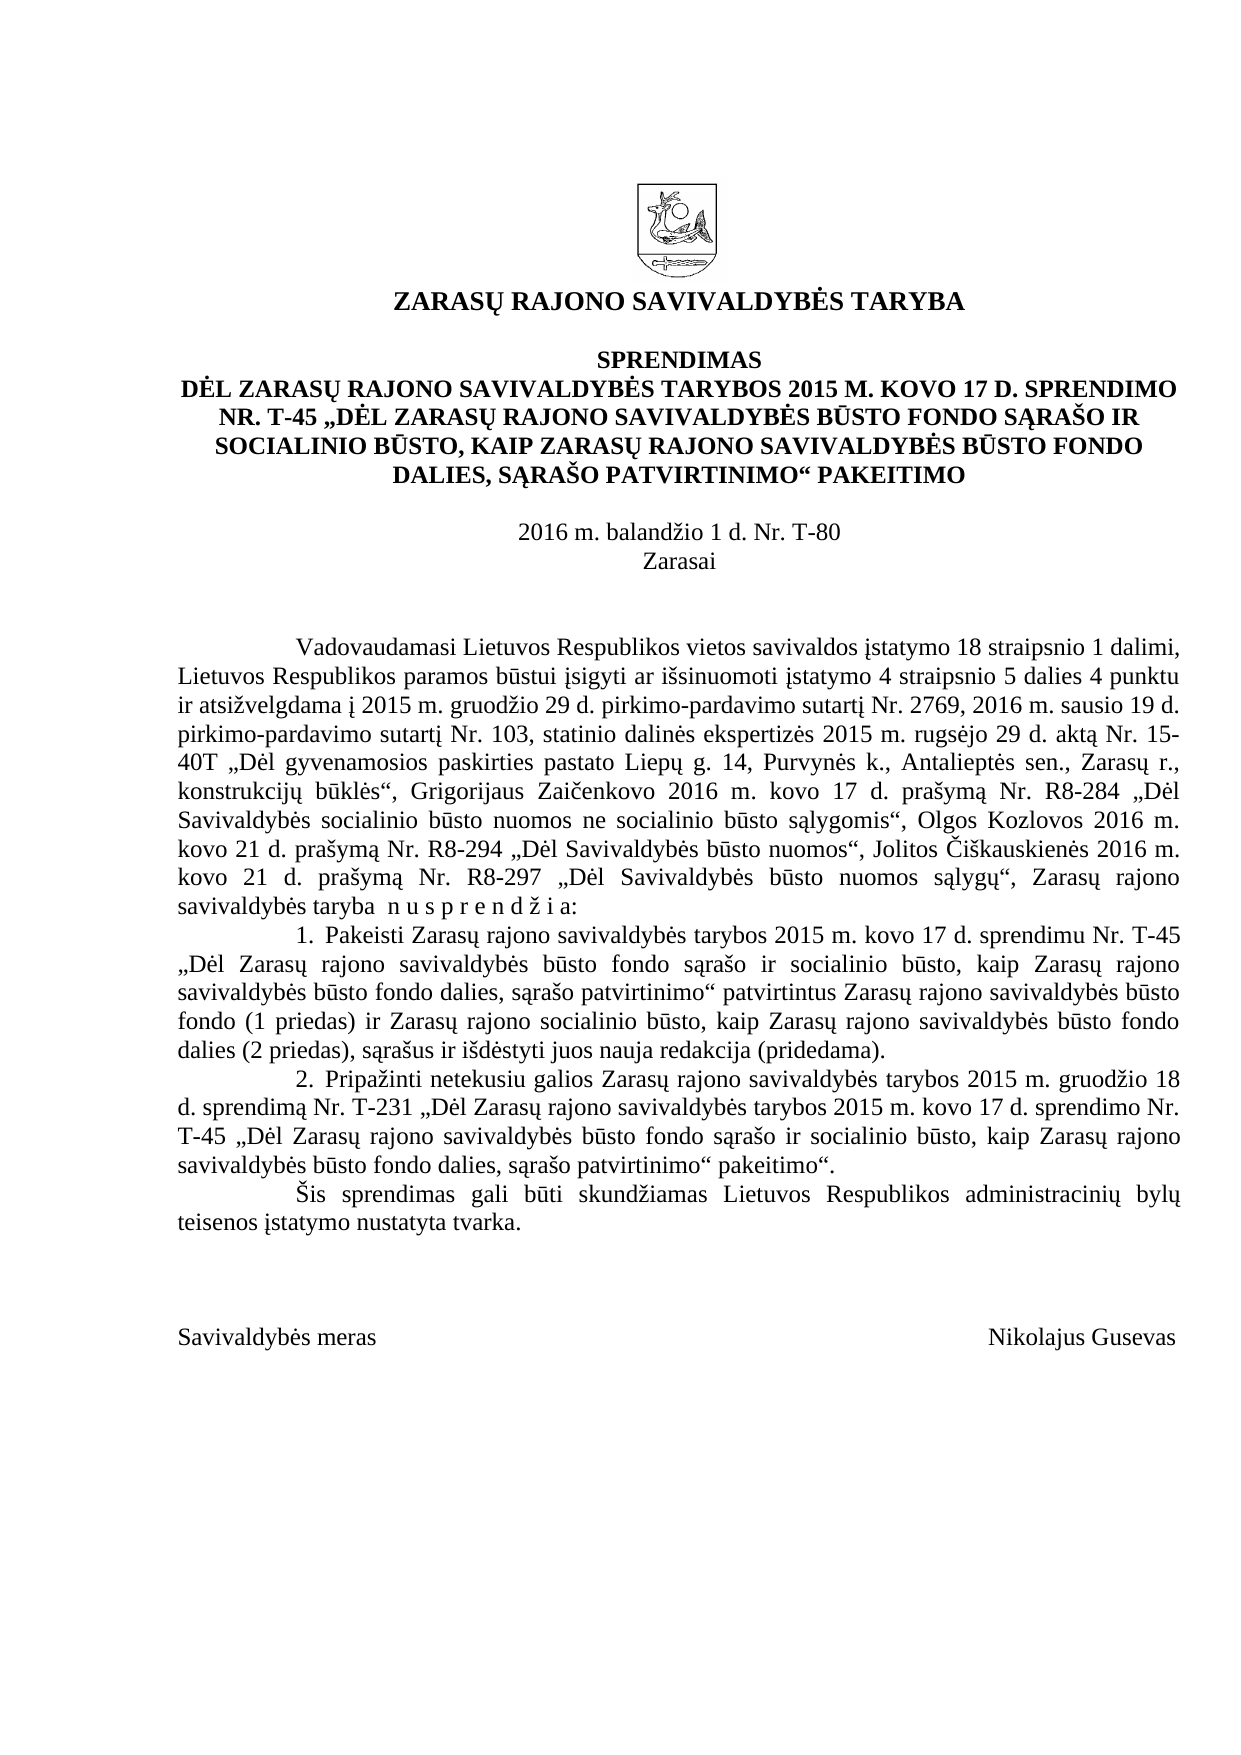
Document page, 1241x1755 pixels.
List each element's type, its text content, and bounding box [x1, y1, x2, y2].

text Vadovaudamasi Lietuvos Respublikos vietos savivaldos įstatymo 18 straipsnio 1 dalimi, Lietuvos Respublikos paramos būstui įsigyti ar išsinuomoti įstatymo 4 straipsnio 5 dalies 4 punktu ir atsižvelgdama į 2015 m. gruodžio 29 d. pirkimo-pardavimo sutartį Nr. 2769, 2016 m. sausio 19 d. pirkimo-pardavimo sutartį Nr. 103, statinio dalinės ekspertizės 2015 m. rugsėjo 29 d. aktą Nr. 15-40T „Dėl gyvenamosios paskirties pastato Liepų g. 14, Purvynės k., Antalieptės sen., Zarasų r., konstrukcijų būklės“, Grigorijaus Zaičenkovo 2016 m. kovo 17 d. prašymą Nr. R8-284 „Dėl Savivaldybės socialinio būsto nuomos ne socialinio būsto sąlygomis“, Olgos Kozlovos 2016 m. kovo 21 d. prašymą Nr. R8-294 „Dėl Savivaldybės būsto nuomos“, Jolitos Čiškauskienės 2016 m. kovo 21 d. prašymą Nr. R8-297 „Dėl Savivaldybės būsto nuomos sąlygų“, Zarasų rajono savivaldybės taryba n u s p r e n d ž i a: [177, 632, 1181, 920]
text 2. Pripažinti netekusiu galios Zarasų rajono savivaldybės tarybos 2015 m. gruodžio 18 d. sprendimą Nr. T-231 „Dėl Zarasų rajono savivaldybės tarybos 2015 m. kovo 17 d. sprendimo Nr. T-45 „Dėl Zarasų rajono savivaldybės būsto fondo sąrašo ir socialinio būsto, kaip Zarasų rajono savivaldybės būsto fondo dalies, sąrašo patvirtinimo“ pakeitimo“. [177, 1064, 1181, 1179]
text Savivaldybės meras Nikolajus Gusevas [177, 1322, 1181, 1351]
text Šis sprendimas gali būti skundžiamas Lietuvos Respublikos administracinių bylų teisenos įstatymo nustatyta tvarka. [177, 1179, 1181, 1236]
text 1. Pakeisti Zarasų rajono savivaldybės tarybos 2015 m. kovo 17 d. sprendimu Nr. T-45 „Dėl Zarasų rajono savivaldybės būsto fondo sąrašo ir socialinio būsto, kaip Zarasų rajono savivaldybės būsto fondo dalies, sąrašo patvirtinimo“ patvirtintus Zarasų rajono savivaldybės būsto fondo (1 priedas) ir Zarasų rajono socialinio būsto, kaip Zarasų rajono savivaldybės būsto fondo dalies (2 priedas), sąrašus ir išdėstyti juos nauja redakcija (pridedama). [177, 920, 1181, 1064]
text SPRENDIMAS [177, 345, 1181, 374]
text DĖL ZARASŲ RAJONO SAVIVALDYBĖS TARYBOS 2015 M. KOVO 17 D. SPRENDIMO nR. t-45 „DĖL ZARASŲ RAJONO SAVIVALDYBĖS BŪSTO FONDO SĄRAŠO IR SOCIALINIO BŪSTO, KAIP ZARASŲ RAJONO SAVIVALDYBĖS BŪSTO FONDO DALIES, SĄRAŠO PATVIRTINIMO“ PAKEITIMO [177, 374, 1181, 489]
text Zarasai [177, 546, 1181, 575]
text 2016 m. balandžio 1 d. Nr. T-80 [177, 517, 1181, 546]
text Zarasų rajono savivaldybės TARYBA [177, 285, 1181, 316]
